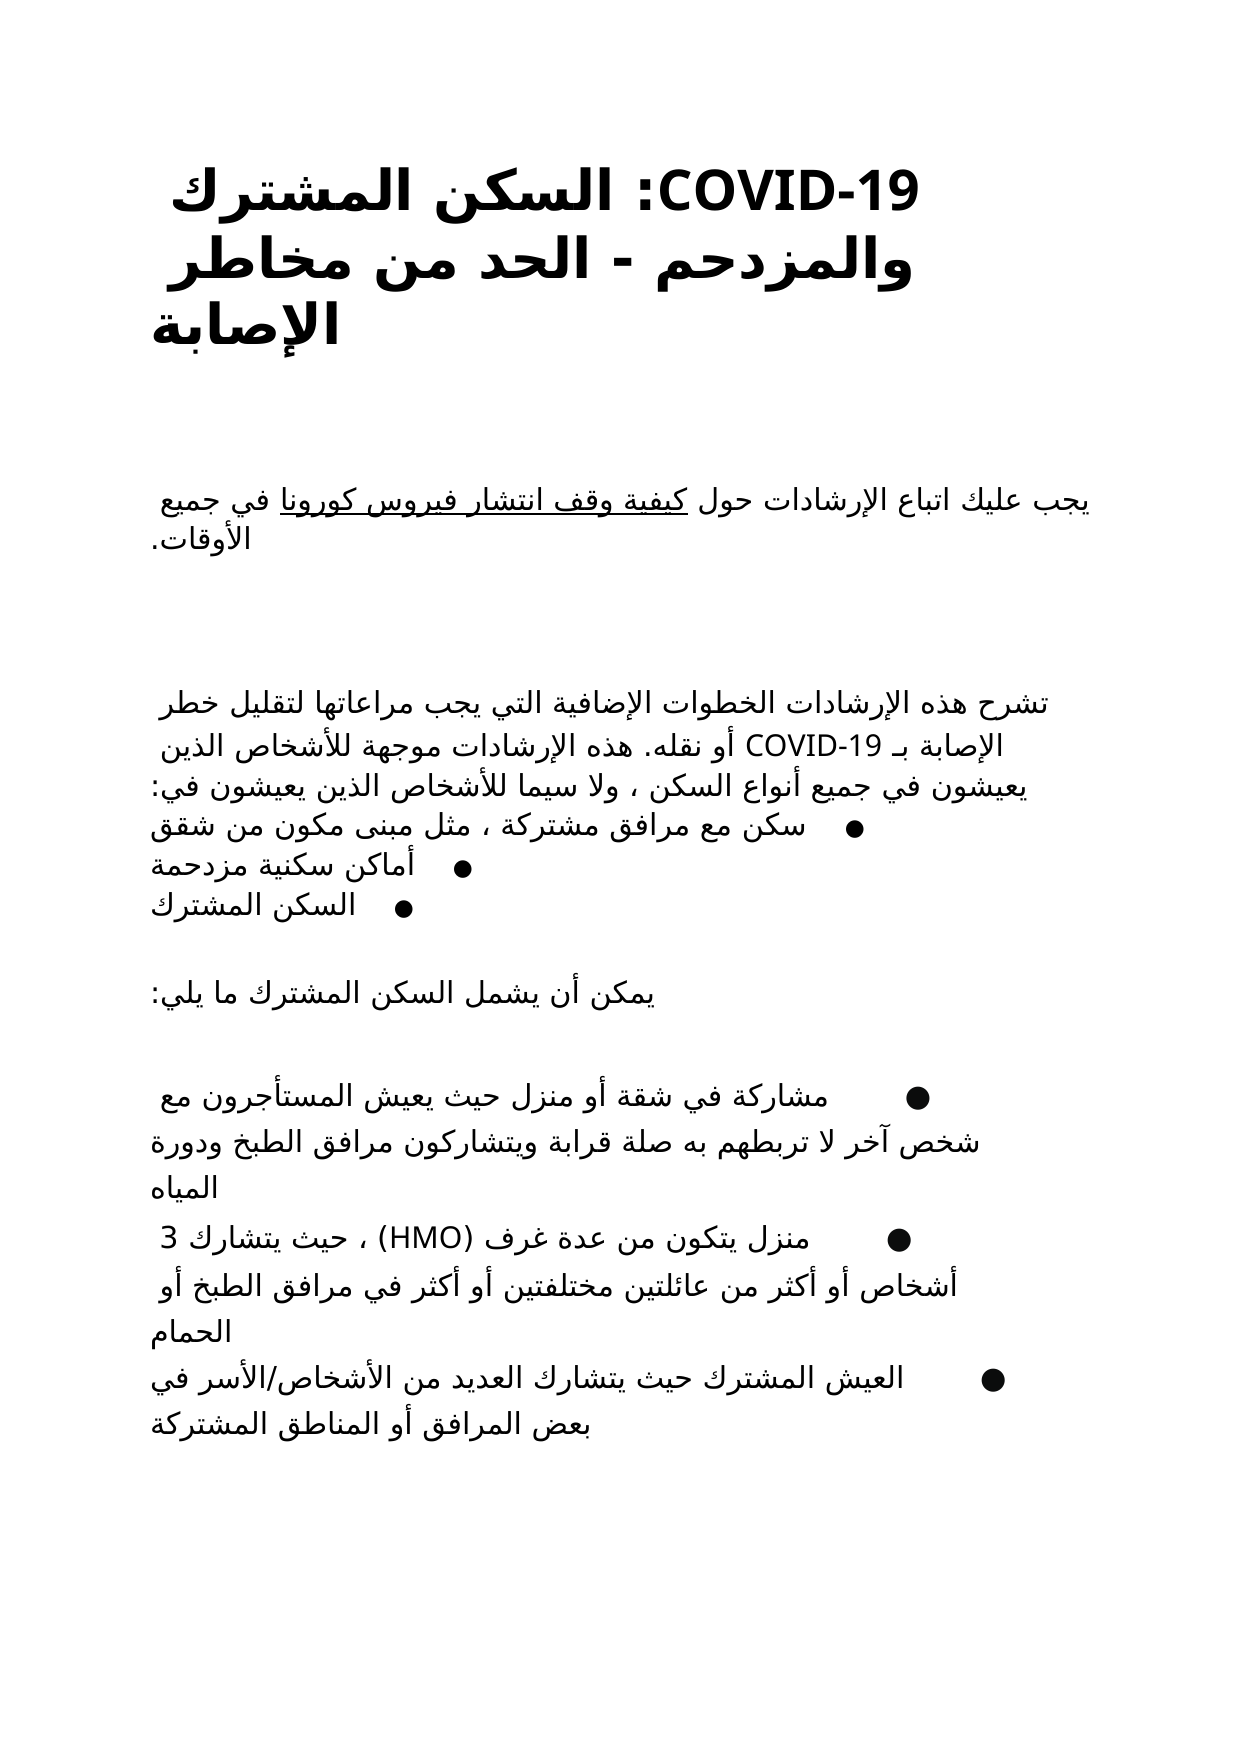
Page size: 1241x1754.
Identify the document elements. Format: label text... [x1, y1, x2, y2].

list منزل يتكون من عدة غرف (HMO) ، حيث يتشارك 3 أشخاص أو أكثر من عائلتين مختلفتين أو أكثر في مرافق الطبخ أو الحمام [150, 1216, 984, 1350]
text يمكن أن يشمل السكن المشترك ما يلي: [150, 975, 1091, 1011]
list العيش المشترك حيث يتشارك العديد من الأشخاص/الأسر في بعض المرافق أو المناطق المشتركة [150, 1361, 984, 1442]
subtitle تشرح هذه الإرشادات الخطوات الإضافية التي يجب مراعاتها لتقليل خطر الإصابة بـ COVID-19 أو نقله. هذه الإرشادات موجهة للأشخاص الذين يعيشون في جميع أنواع السكن ، ولا سيما للأشخاص الذين يعيشون في: [150, 685, 1091, 803]
text COVID-19: السكن المشترك والمزدحم - الحد من مخاطر الإصابة [150, 150, 1091, 358]
list أماكن سكنية مزدحمة [150, 847, 1016, 882]
subtitle يجب عليك اتباع الإرشادات حول كيفية وقف انتشار فيروس كورونا في جميع الأوقات. [150, 483, 1091, 557]
list السكن المشترك [150, 888, 1016, 923]
list مشاركة في شقة أو منزل حيث يعيش المستأجرون مع شخص آخر لا تربطهم به صلة قرابة ويتشاركون مرافق الطبخ ودورة المياه [150, 1078, 984, 1206]
list سكن مع مرافق مشتركة ، مثل مبنى مكون من شقق [150, 807, 1016, 842]
